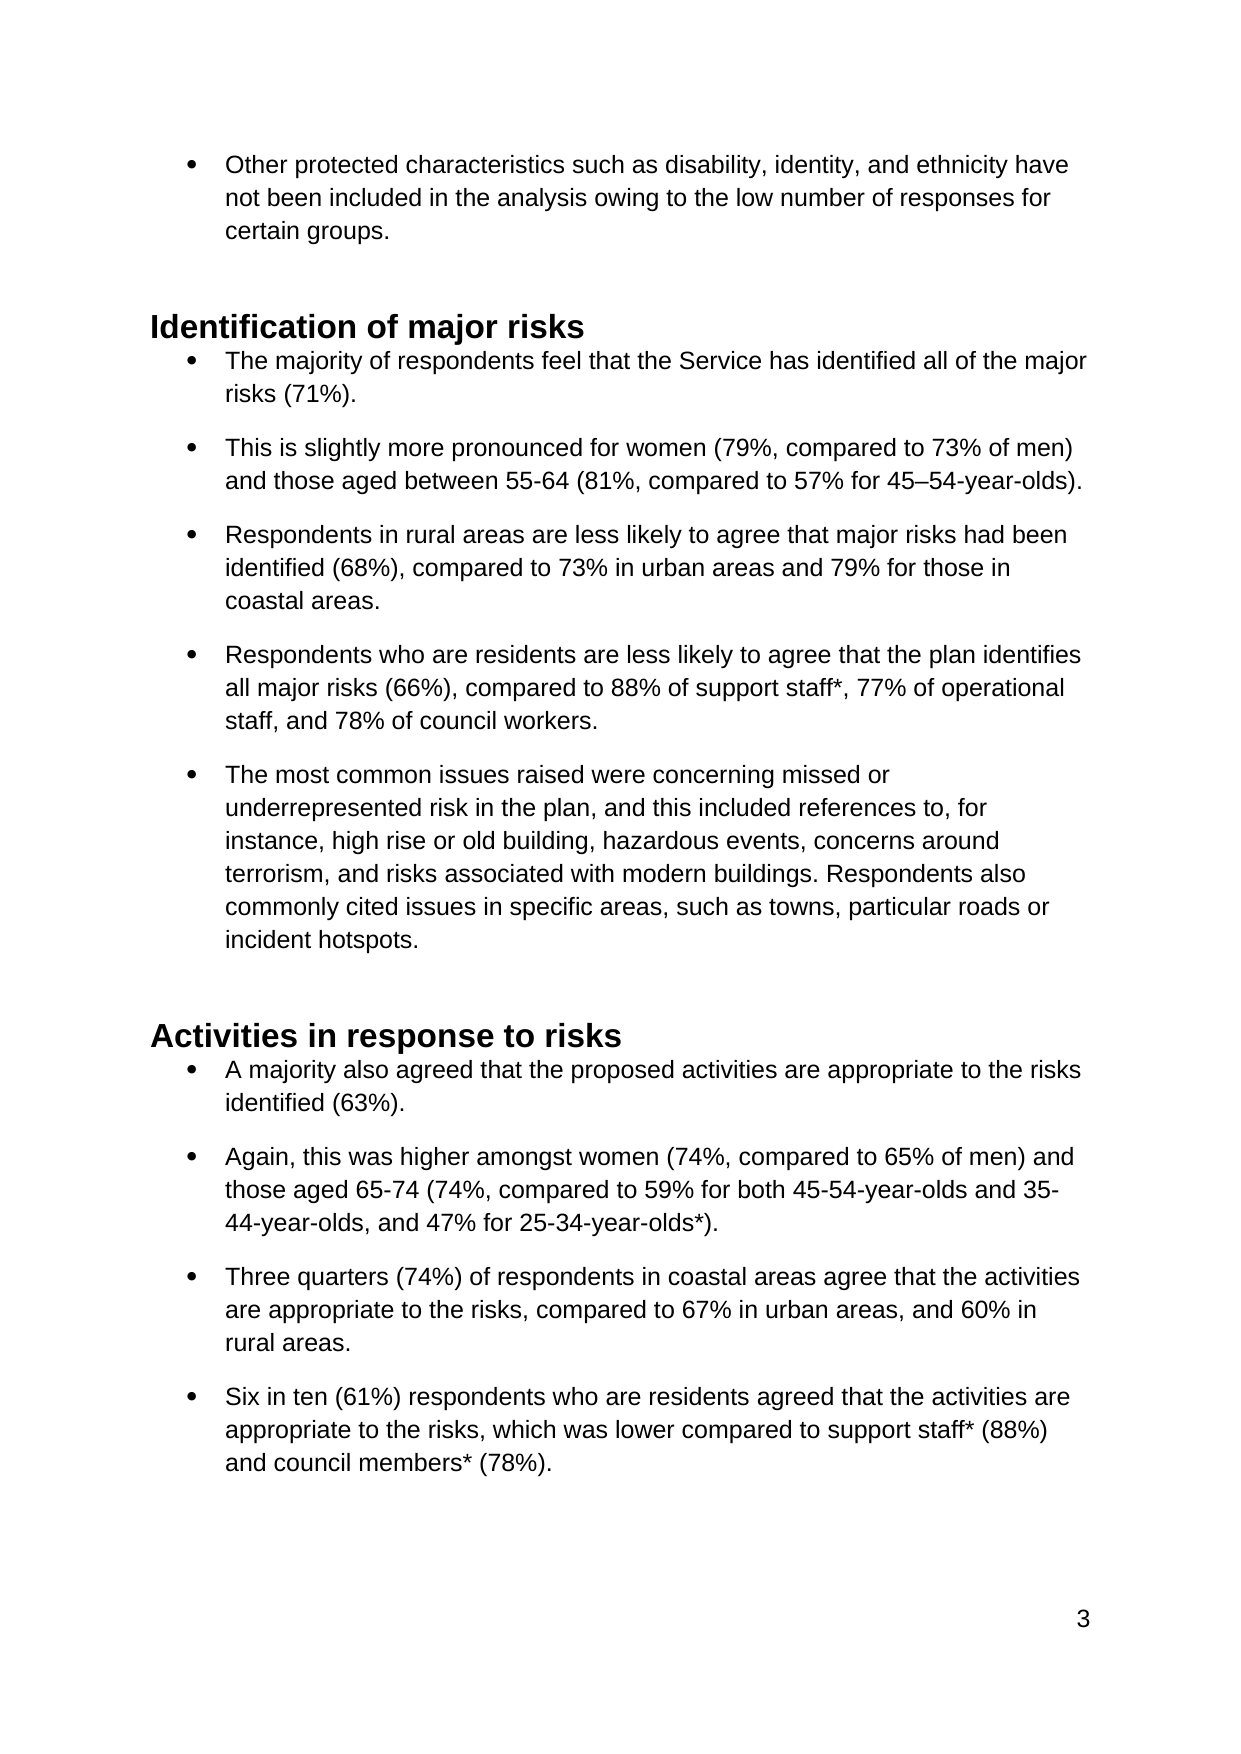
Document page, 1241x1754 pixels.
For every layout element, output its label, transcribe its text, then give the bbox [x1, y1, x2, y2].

list Six in ten (61%) respondents who are residents agreed that the activities are appropriate to the risks, which was lower compared to support staff* (88%) and council members* (78%). [187, 1382, 1090, 1477]
list Three quarters (74%) of respondents in coastal areas agree that the activities are appropriate to the risks, compared to 67% in urban areas, and 60% in rural areas. [187, 1262, 1090, 1357]
list The majority of respondents feel that the Service has identified all of the major risks (71%). [187, 346, 1090, 408]
list This is slightly more pronounced for women (79%, compared to 73% of men) and those aged between 55-64 (81%, compared to 57% for 45–54-year-olds). [187, 433, 1090, 495]
list The most common issues raised were concerning missed or underrepresented risk in the plan, and this included references to, for instance, high rise or old building, hazardous events, concerns around terrorism, and risks associated with modern buildings. Respondents also commonly cited issues in specific areas, such as towns, particular roads or incident hotspots. [187, 760, 1090, 954]
list Again, this was higher amongst women (74%, compared to 65% of men) and those aged 65-74 (74%, compared to 59% for both 45-54-year-olds and 35-44-year-olds, and 47% for 25-34-year-olds*). [187, 1142, 1090, 1237]
subtitle Activities in response to risks [150, 1016, 1090, 1055]
list Other protected characteristics such as disability, identity, and ethnicity have not been included in the analysis owing to the low number of responses for certain groups. [187, 150, 1090, 245]
list A majority also agreed that the proposed activities are appropriate to the risks identified (63%). [187, 1055, 1090, 1117]
list Respondents in rural areas are less likely to agree that major risks had been identified (68%), compared to 73% in urban areas and 79% for those in coastal areas. [187, 520, 1090, 615]
list Respondents who are residents are less likely to agree that the plan identifies all major risks (66%), compared to 88% of support staff*, 77% of operational staff, and 78% of council workers. [187, 640, 1090, 735]
subtitle Identification of major risks [150, 307, 1090, 346]
